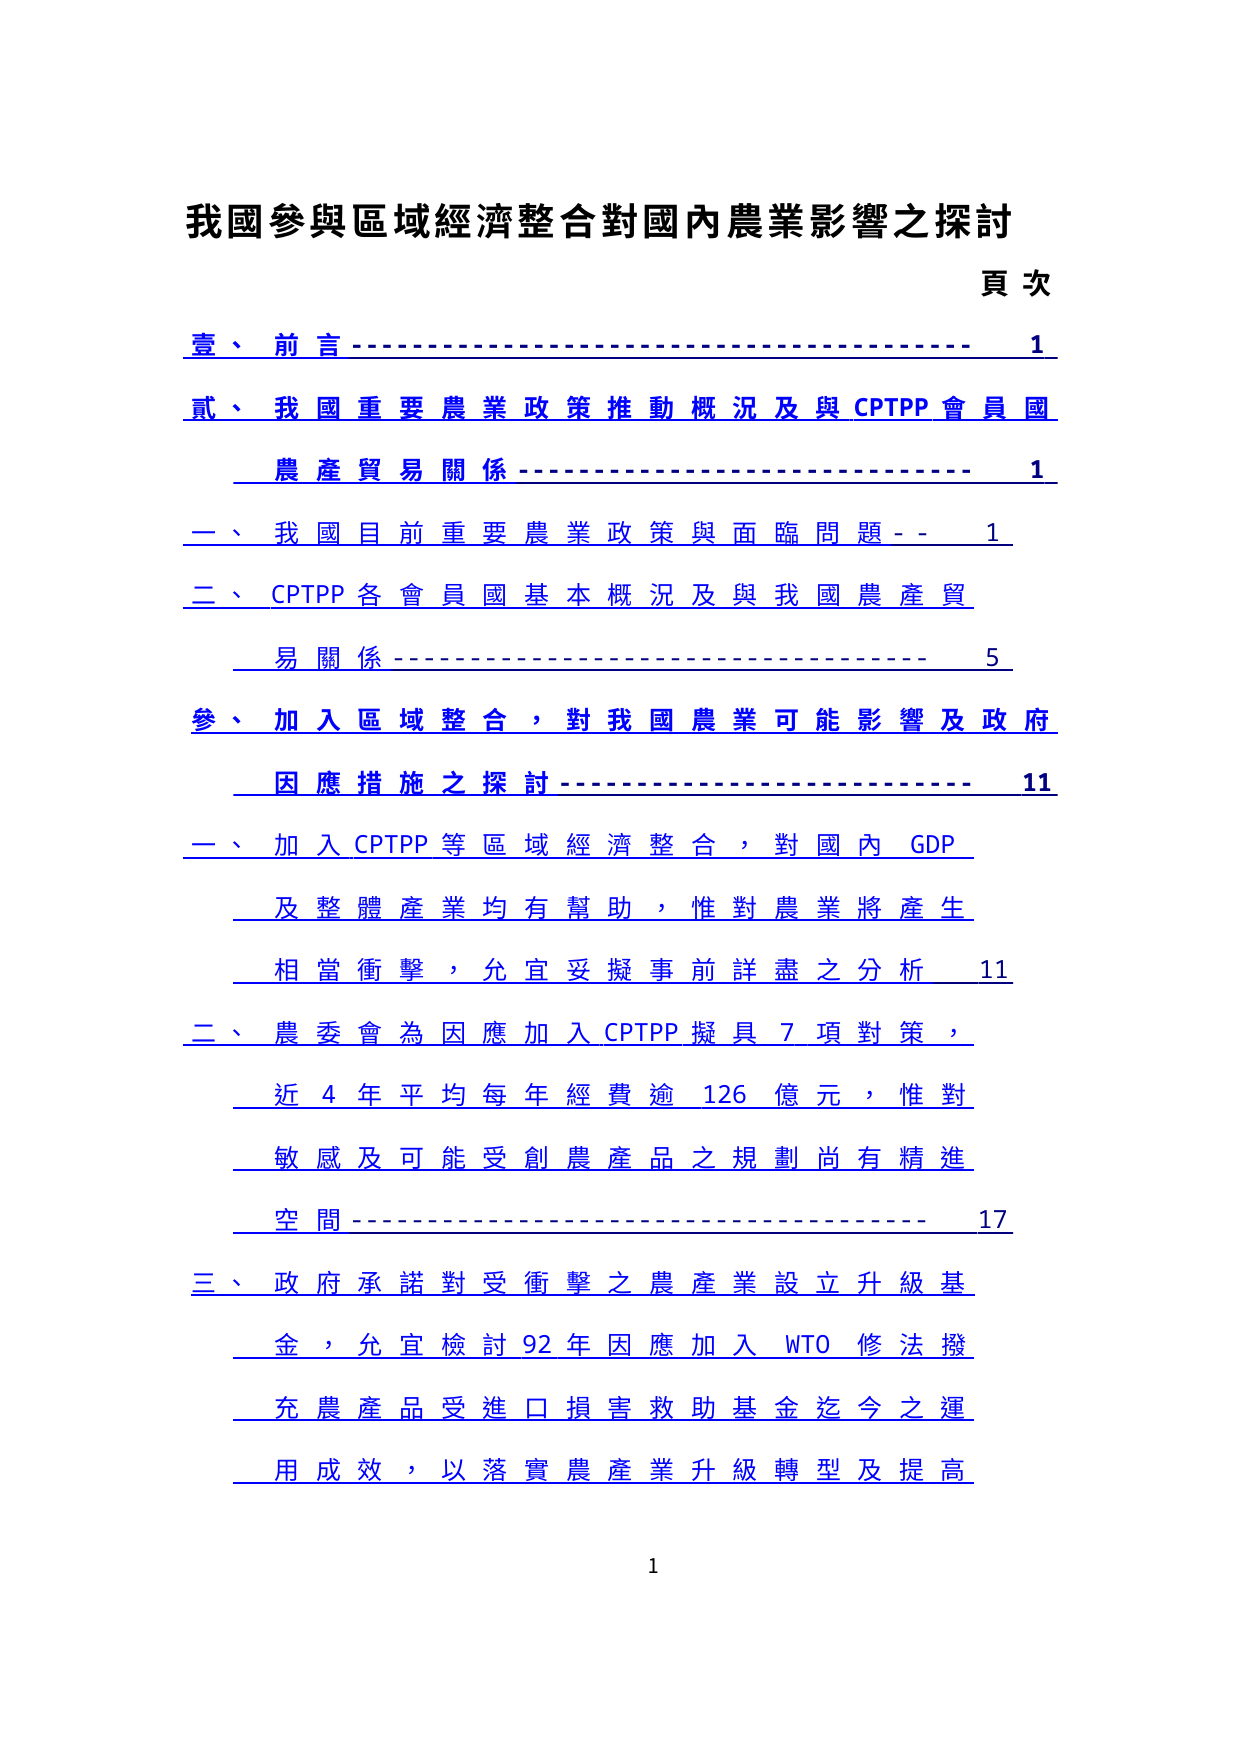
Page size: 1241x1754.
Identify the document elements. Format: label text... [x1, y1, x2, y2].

text 一、加入CPTPP等區域經濟整合，對國內GDP及整體產業均有幫助，惟對農業將產生相當衝擊，允宜妥擬事前詳盡之分析 11 [183, 802, 1013, 990]
text 三、政府承諾對受衝擊之農產業設立升級基金，允宜檢討92年因應加入WTO修法撥充農產品受進口損害救助基金迄今之運用成效，以落實農產業升級轉型及提高 [183, 1240, 1013, 1490]
text [183, 546, 1013, 552]
text [183, 359, 1058, 365]
text 參、加入區域整合，對我國農業可能影響及政府因應措施之探討 11 [183, 677, 1058, 802]
text 頁次 [183, 240, 1058, 302]
text 二、CPTPP各會員國基本概況及與我國農產貿易關係 5 [183, 552, 1013, 677]
text 二、農委會為因應加入CPTPP擬具7項對策，近4年平均每年經費逾126億元，惟對敏感及可能受創農產品之規劃尚有精進空間 17 [183, 990, 1013, 1240]
text 農產貿易關係 1 [183, 421, 1058, 490]
text 一、我國目前重要農業政策與面臨問題 1 [183, 490, 1013, 544]
text 貳、我國重要農業政策推動概況及與CPTPP會員國 [183, 365, 1058, 419]
text 壹、前言 1 [183, 302, 1058, 357]
text 我國參與區域經濟整合對國內農業影響之探討 [183, 177, 1058, 240]
